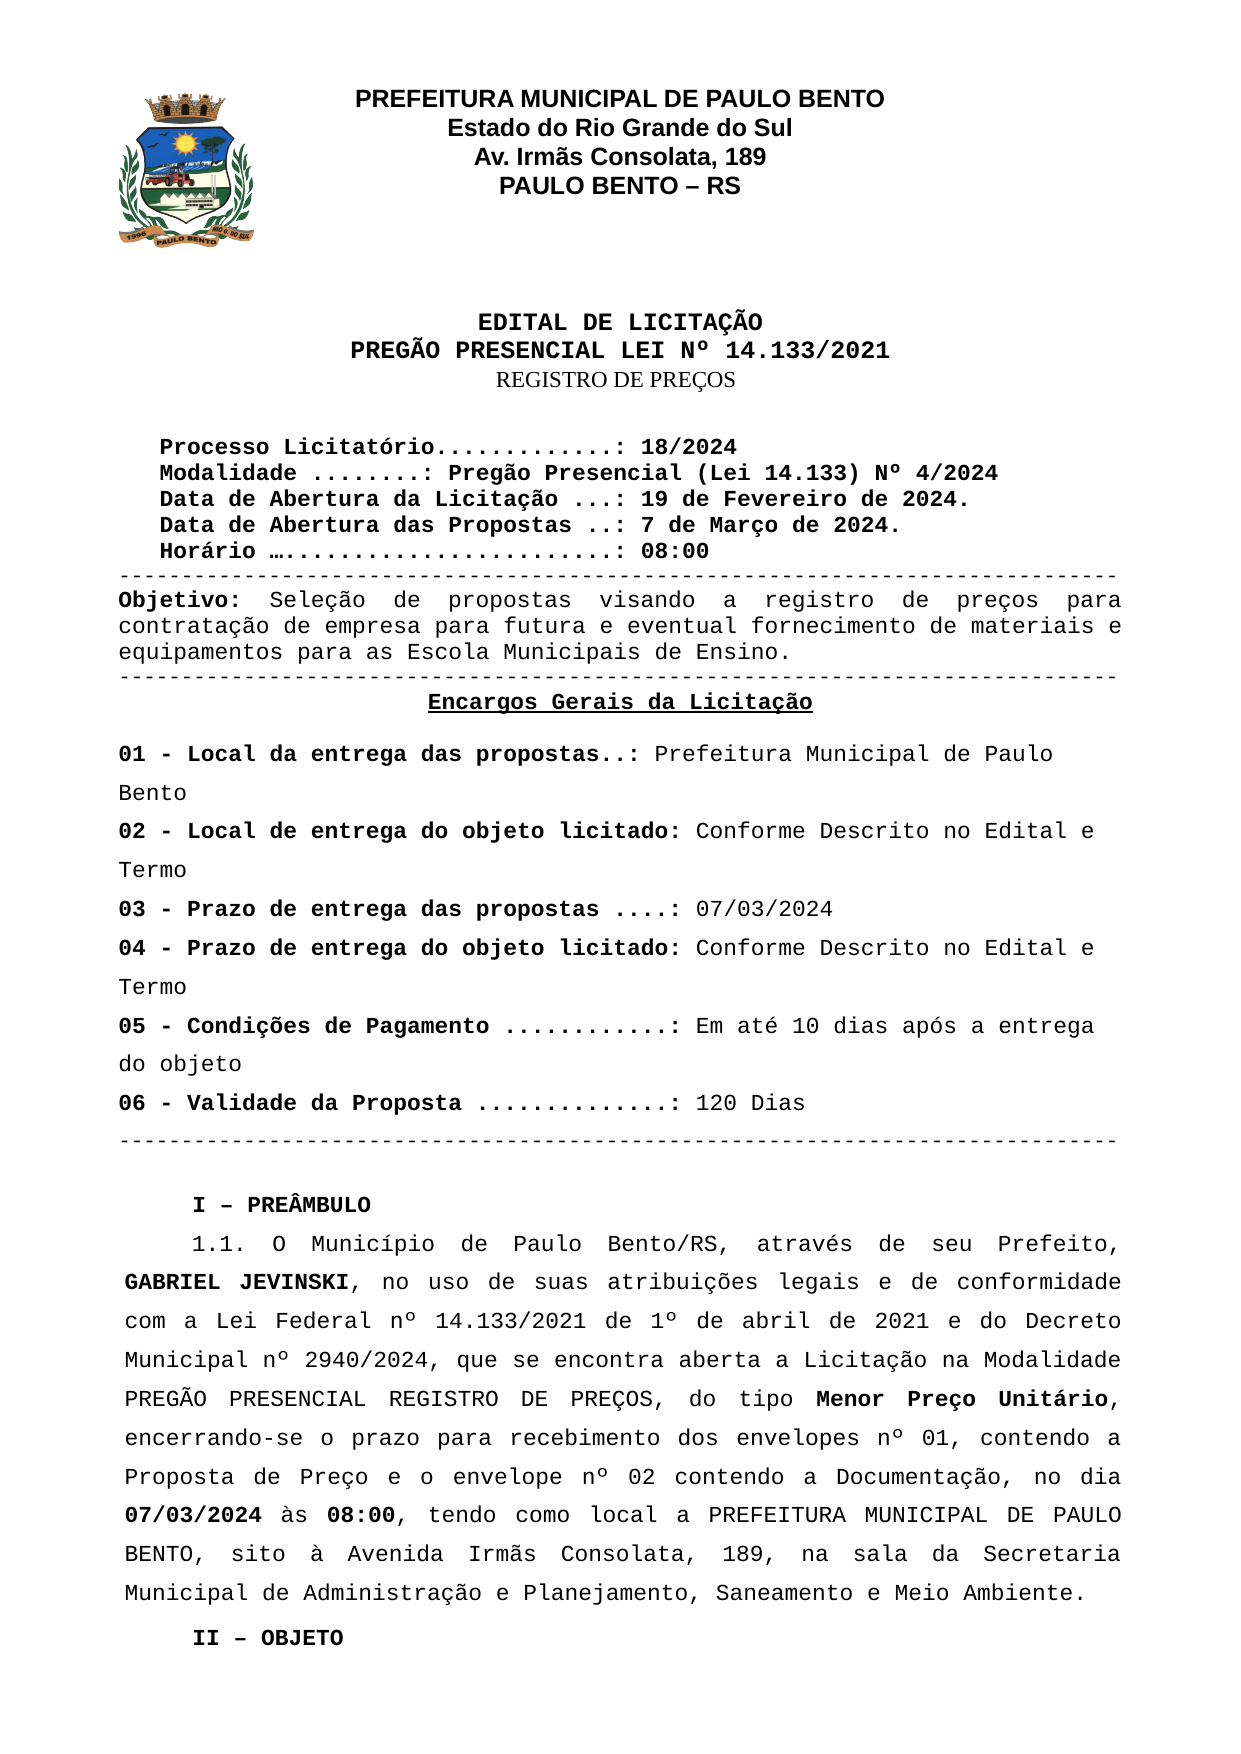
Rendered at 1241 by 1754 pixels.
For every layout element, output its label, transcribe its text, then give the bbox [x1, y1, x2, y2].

text Encargos Gerais da Licitação [118, 690, 1122, 716]
text PREGÃO PRESENCIAL LEI Nº 14.133/2021 [118, 338, 1122, 366]
text Data de Abertura da Licitação ...: 19 de Fevereiro de 2024. [118, 487, 1122, 513]
list O Município de Paulo Bento/RS, através de seu Prefeito, GABRIEL JEVINSKI, no uso de suas atribuições legais e de conformidade com a Lei Federal nº 14.133/2021 de 1º de abril de 2021 e do Decreto Municipal nº 2940/2024, que se encontra aberta a Licitação na Modalidade PREGÃO PRESENCIAL REGISTRO DE PREÇOS, do tipo Menor Preço Unitário, encerrando-se o prazo para recebimento dos envelopes nº 01, contendo a Proposta de Preço e o envelope nº 02 contendo a Documentação, no dia 07/03/2024 às 08:00, tendo como local a PREFEITURA MUNICIPAL DE PAULO BENTO, sito à Avenida Irmãs Consolata, 189, na sala da Secretaria Municipal de Administração e Planejamento, Saneamento e Meio Ambiente. [124, 1232, 1122, 1607]
text II – OBJETO [118, 1626, 1122, 1652]
text -------------------------------------------------------------------------------- [118, 565, 1122, 589]
text I – PREÂMBULO [118, 1193, 1122, 1219]
text 03 - Prazo de entrega das propostas ....: 07/03/2024 [118, 897, 1122, 923]
text -------------------------------------------------------------------------------- [118, 1131, 1122, 1154]
text 02 - Local de entrega do objeto licitado: Conforme Descrito no Edital e Termo [118, 820, 1122, 884]
text 06 - Validade da Proposta ..............: 120 Dias [118, 1092, 1122, 1118]
picture [118, 93, 254, 248]
text REGISTRO DE PREÇOS [110, 366, 1122, 393]
text -------------------------------------------------------------------------------- [118, 666, 1122, 690]
text Horário …........................: 08:00 [118, 539, 1122, 565]
text 05 - Condições de Pagamento ............: Em até 10 dias após a entrega do objeto [118, 1014, 1122, 1079]
text Processo Licitatório.............: 18/2024 [118, 435, 1122, 461]
text Modalidade ........: Pregão Presencial (Lei 14.133) Nº 4/2024 [118, 461, 1122, 487]
text Data de Abertura das Propostas ..: 7 de Março de 2024. [118, 513, 1122, 539]
text 04 - Prazo de entrega do objeto licitado: Conforme Descrito no Edital e Termo [118, 936, 1122, 1001]
text 01 - Local da entrega das propostas..: Prefeitura Municipal de Paulo Bento [118, 742, 1122, 807]
text EDITAL DE LICITAÇÃO [118, 309, 1122, 338]
text Objetivo: Seleção de propostas visando a registro de preços para contratação de empresa para futura e eventual fornecimento de materiais e equipamentos para as Escola Municipais de Ensino. [118, 589, 1122, 666]
